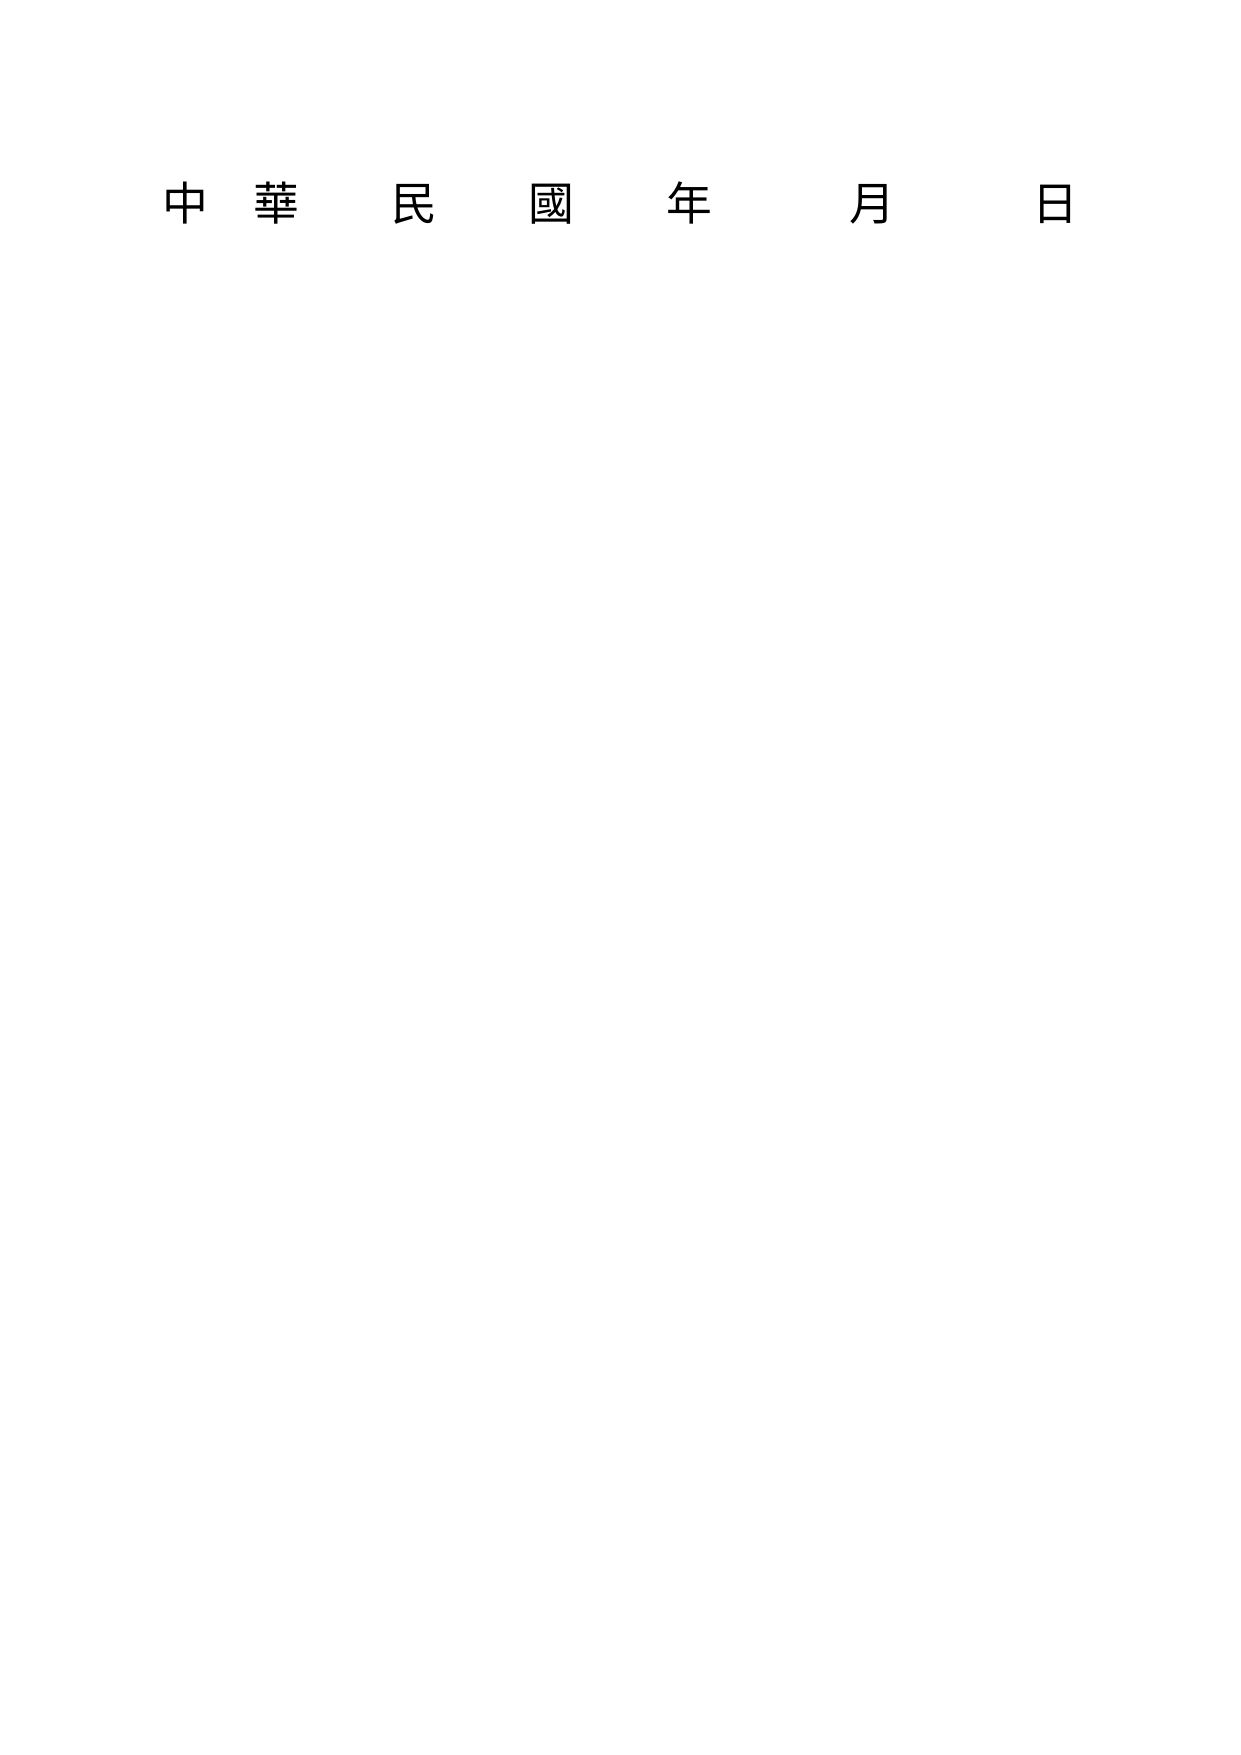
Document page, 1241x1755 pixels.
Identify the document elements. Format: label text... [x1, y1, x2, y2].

text 中 華 民 國 年 月 日 [118, 127, 1122, 252]
